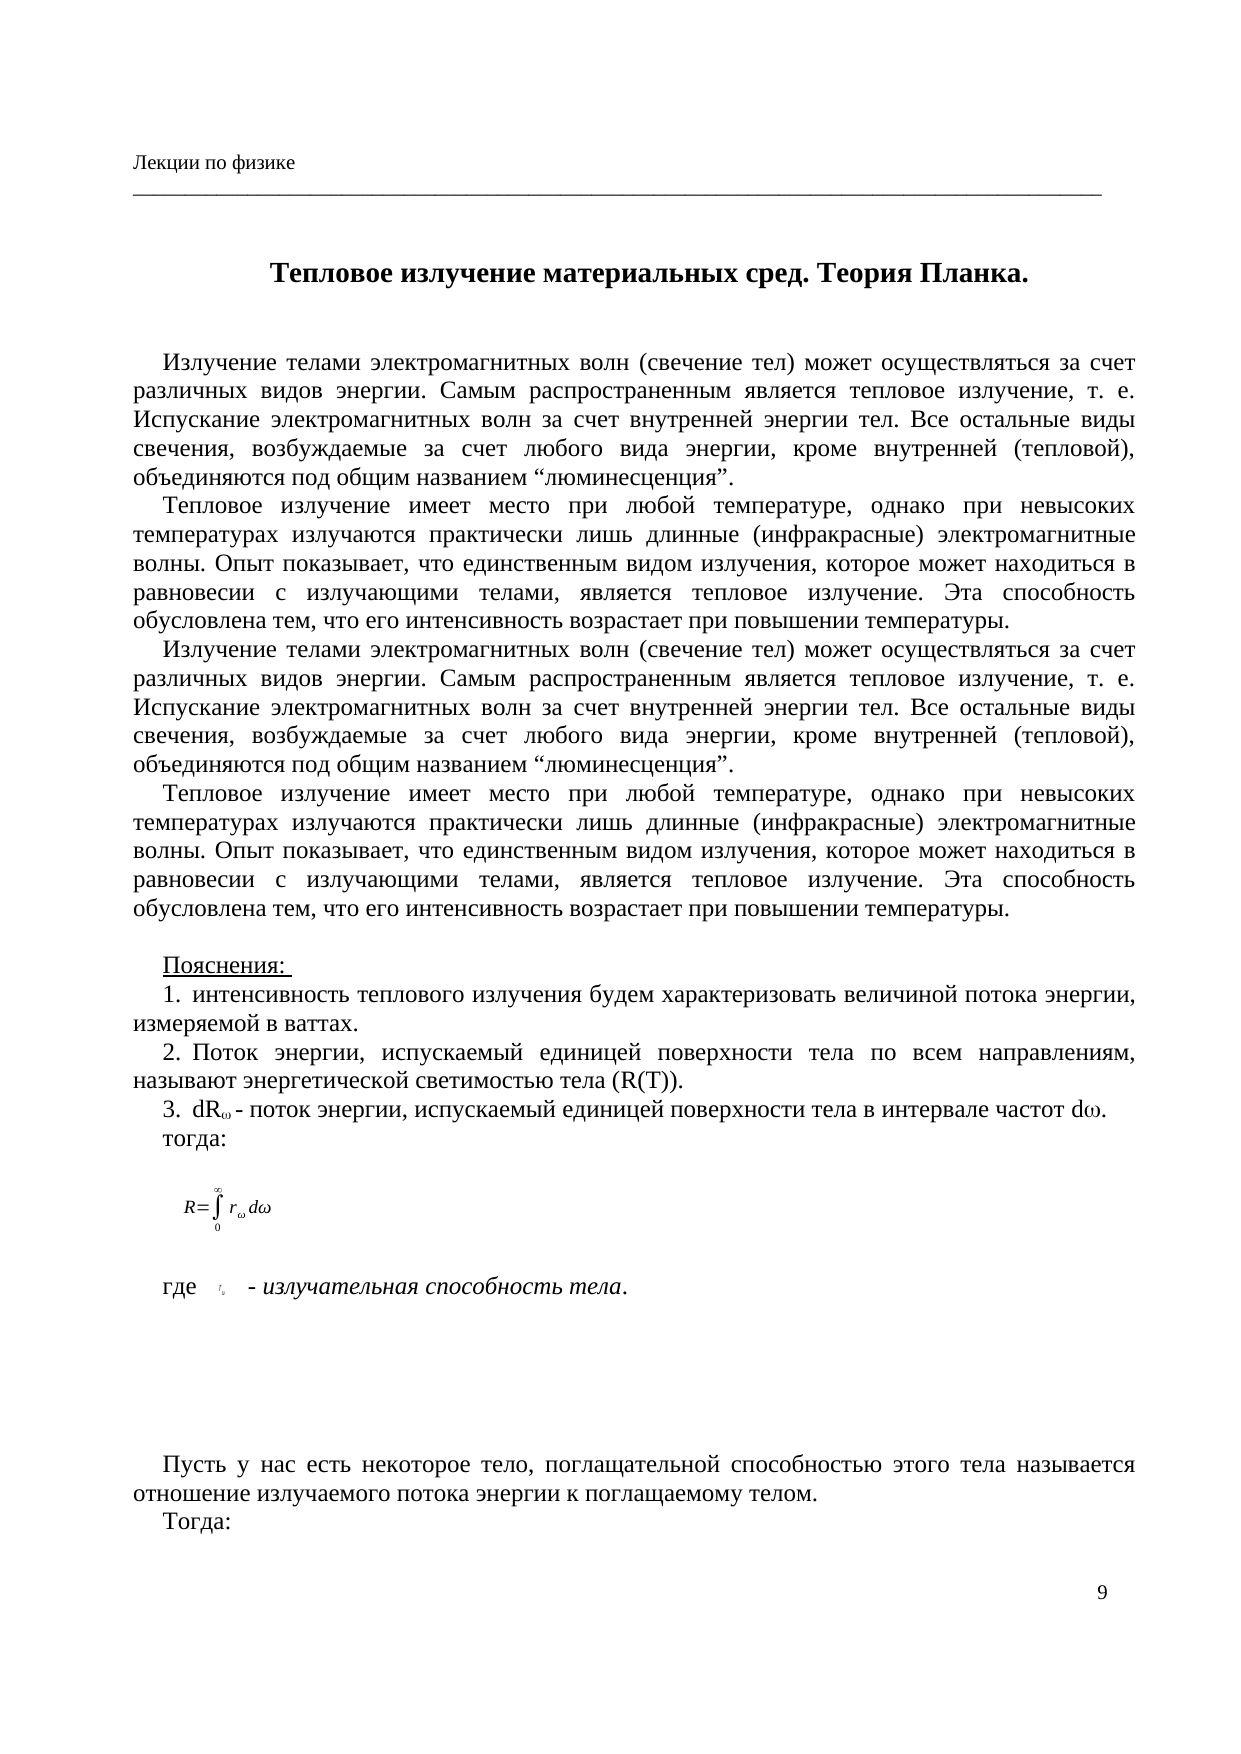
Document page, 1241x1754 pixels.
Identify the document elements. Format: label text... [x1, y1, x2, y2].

text Пусть у нас есть некоторое тело, поглащательной способностью этого тела называется отношение излучаемого потока энергии к поглащаемому телом. [133, 1449, 1136, 1506]
list Поток энергии, испускаемый единицей поверхности тела по всем направлениям, называют энергетической светимостью тела (R(T)). [133, 1037, 1136, 1094]
text Тепловое излучение материальных сред. Теория Планка. [133, 256, 1136, 289]
text Излучение телами электромагнитных волн (свечение тел) может осуществляться за счет различных видов энергии. Самым распространенным является тепловое излучение, т. е. Испускание электромагнитных волн за счет внутренней энергии тел. Все остальные виды свечения, возбуждаемые за счет любого вида энергии, кроме внутренней (тепловой), объединяются под общим названием “люминесценция”. [133, 634, 1136, 778]
list dR - поток энергии, испускаемый единицей поверхности тела в интервале частот d. [133, 1094, 1136, 1123]
list интенсивность теплового излучения будем характеризовать величиной потока энергии, измеряемой в ваттах. [133, 979, 1136, 1037]
text Излучение телами электромагнитных волн (свечение тел) может осуществляться за счет различных видов энергии. Самым распространенным является тепловое излучение, т. е. Испускание электромагнитных волн за счет внутренней энергии тел. Все остальные виды свечения, возбуждаемые за счет любого вида энергии, кроме внутренней (тепловой), объединяются под общим названием “люминесценция”. [133, 347, 1136, 490]
text где - излучательная способность тела. [133, 1271, 1136, 1305]
text Тогда: [133, 1506, 1136, 1535]
text Тепловое излучение имеет место при любой температуре, однако при невысоких температурах излучаются практически лишь длинные (инфракрасные) электромагнитные волны. Опыт показывает, что единственным видом излучения, которое может находиться в равновесии с излучающими телами, является тепловое излучение. Эта способность обусловлена тем, что его интенсивность возрастает при повышении температуры. [133, 490, 1136, 634]
text Пояснения: [133, 950, 1136, 979]
text Тепловое излучение имеет место при любой температуре, однако при невысоких температурах излучаются практически лишь длинные (инфракрасные) электромагнитные волны. Опыт показывает, что единственным видом излучения, которое может находиться в равновесии с излучающими телами, является тепловое излучение. Эта способность обусловлена тем, что его интенсивность возрастает при повышении температуры. [133, 778, 1136, 922]
text тогда: [133, 1123, 1136, 1152]
